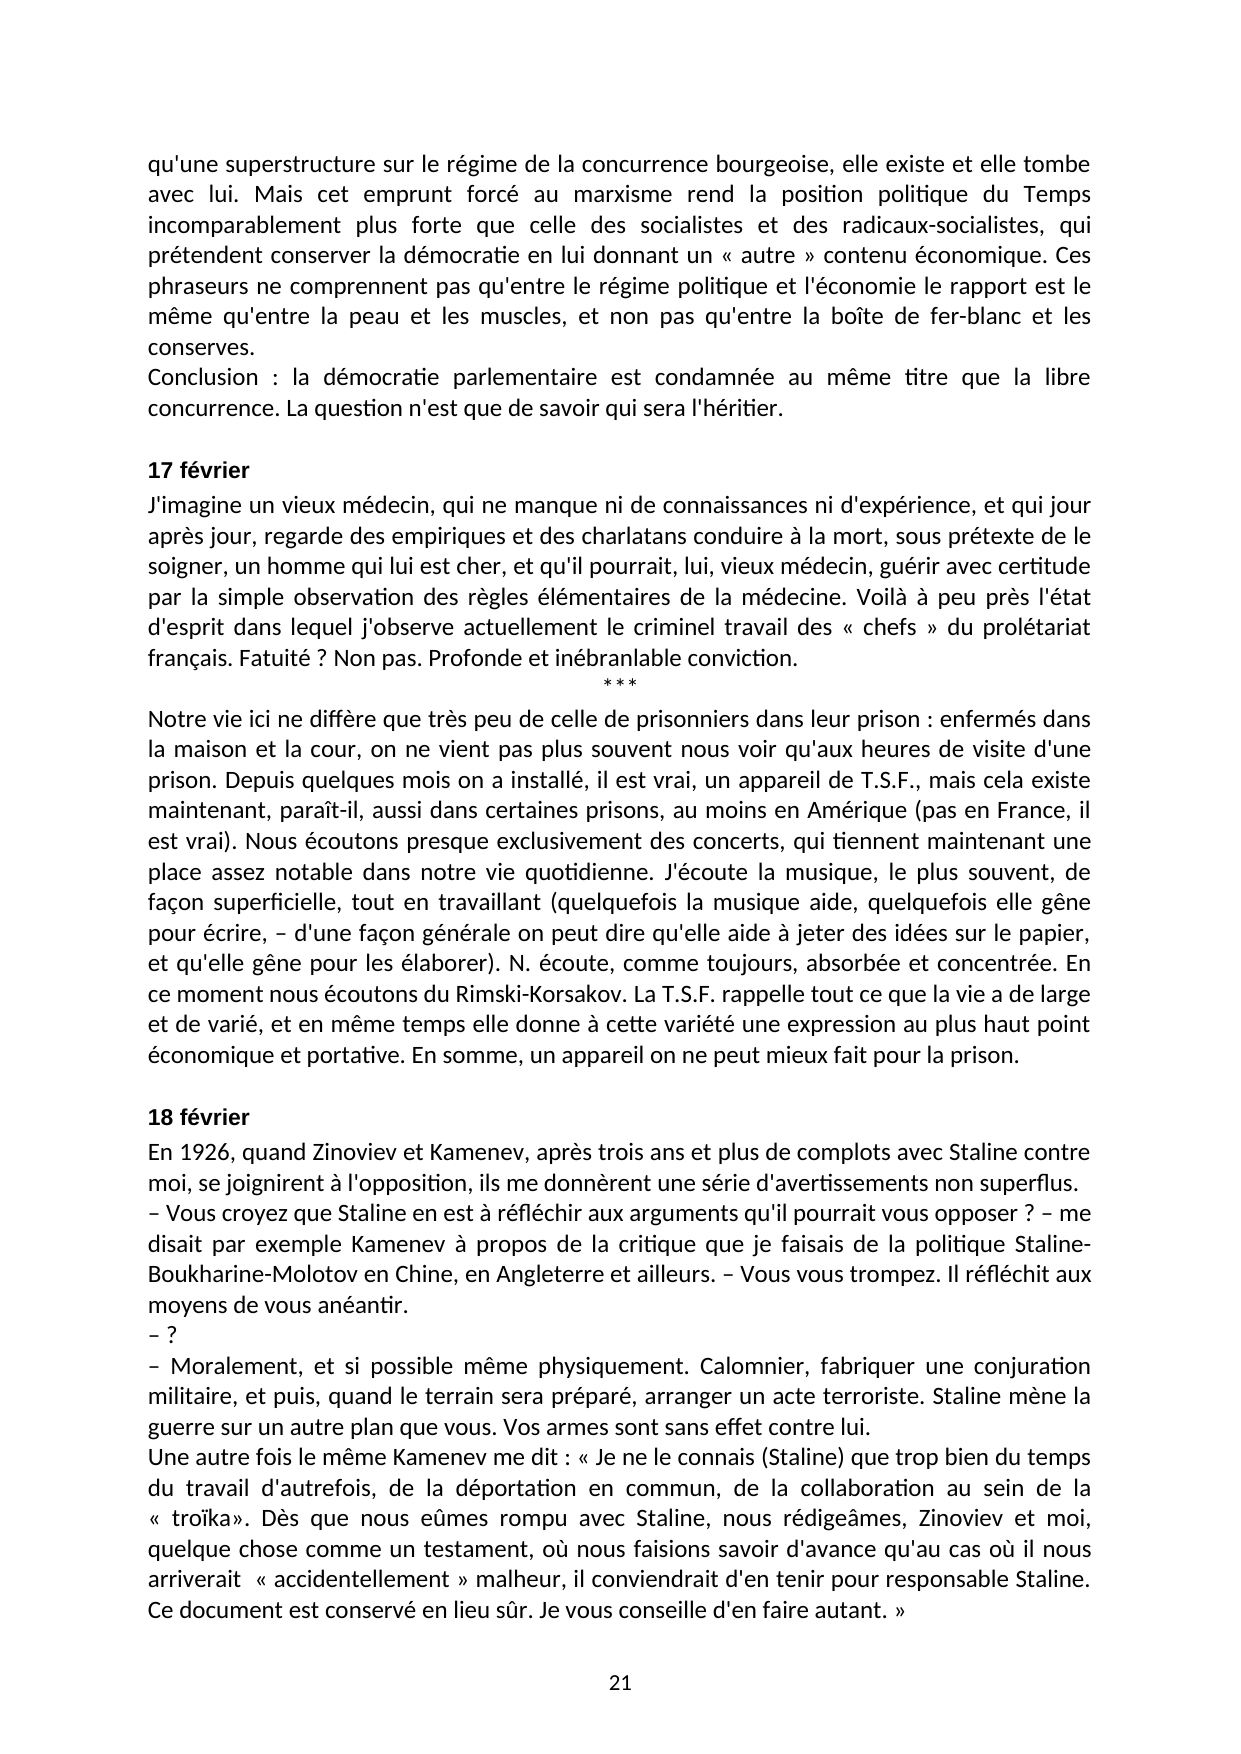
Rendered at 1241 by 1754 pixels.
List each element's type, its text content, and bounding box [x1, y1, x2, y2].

subtitle 17 février [148, 457, 1093, 483]
text – Vous croyez que Staline en est à réfléchir aux arguments qu'il pourrait vous opposer ? – me disait par exemple Kamenev à propos de la critique que je faisais de la politique Staline-Boukharine-Molotov en Chine, en Angleterre et ailleurs. – Vous vous trompez. Il réfléchit aux moyens de vous anéantir. [148, 1197, 1093, 1319]
text J'imagine un vieux médecin, qui ne manque ni de connaissances ni d'expérience, et qui jour après jour, regarde des empiriques et des charlatans conduire à la mort, sous prétexte de le soigner, un homme qui lui est cher, et qu'il pourrait, lui, vieux médecin, guérir avec certitude par la simple observation des règles élémentaires de la médecine. Voilà à peu près l'état d'esprit dans lequel j'observe actuellement le criminel travail des « chefs » du prolétariat français. Fatuité ? Non pas. Profonde et inébranlable conviction. [148, 489, 1093, 672]
text Notre vie ici ne diffère que très peu de celle de prisonniers dans leur prison : enfermés dans la maison et la cour, on ne vient pas plus souvent nous voir qu'aux heures de visite d'une prison. Depuis quelques mois on a installé, il est vrai, un appareil de T.S.F., mais cela existe maintenant, paraît-il, aussi dans certaines prisons, au moins en Amérique (pas en France, il est vrai). Nous écoutons presque exclusivement des concerts, qui tiennent maintenant une place assez notable dans notre vie quotidienne. J'écoute la musique, le plus souvent, de façon superficielle, tout en travaillant (quelquefois la musique aide, quelquefois elle gêne pour écrire, – d'une façon générale on peut dire qu'elle aide à jeter des idées sur le papier, et qu'elle gêne pour les élaborer). N. écoute, comme toujours, absorbée et concentrée. En ce moment nous écoutons du Rimski-Korsakov. La T.S.F. rappelle tout ce que la vie a de large et de varié, et en même temps elle donne à cette variété une expression au plus haut point économique et portative. En somme, un appareil on ne peut mieux fait pour la prison. [148, 703, 1093, 1069]
text *** [148, 672, 1093, 703]
subtitle 18 février [148, 1104, 1093, 1130]
text Une autre fois le même Kamenev me dit : « Je ne le connais (Staline) que trop bien du temps du travail d'autrefois, de la déportation en commun, de la collaboration au sein de la « troïka». Dès que nous eûmes rompu avec Staline, nous rédigeâmes, Zinoviev et moi, quelque chose comme un testament, où nous faisions savoir d'avance qu'au cas où il nous arriverait « accidentellement » malheur, il conviendrait d'en tenir pour responsable Staline. Ce document est conservé en lieu sûr. Je vous conseille d'en faire autant. » [148, 1441, 1093, 1624]
text qu'une superstructure sur le régime de la concurrence bourgeoise, elle existe et elle tombe avec lui. Mais cet emprunt forcé au marxisme rend la position politique du Temps incomparablement plus forte que celle des socialistes et des radicaux-socialistes, qui prétendent conserver la démocratie en lui donnant un « autre » contenu économique. Ces phraseurs ne comprennent pas qu'entre le régime politique et l'économie le rapport est le même qu'entre la peau et les muscles, et non pas qu'entre la boîte de fer-blanc et les conserves. [148, 148, 1093, 361]
text Conclusion : la démocratie parlementaire est condamnée au même titre que la libre concurrence. La question n'est que de savoir qui sera l'héritier. [148, 361, 1093, 422]
text – ? [148, 1319, 1093, 1350]
text – Moralement, et si possible même physiquement. Calomnier, fabriquer une conjuration militaire, et puis, quand le terrain sera préparé, arranger un acte terroriste. Staline mène la guerre sur un autre plan que vous. Vos armes sont sans effet contre lui. [148, 1350, 1093, 1441]
text En 1926, quand Zinoviev et Kamenev, après trois ans et plus de complots avec Staline contre moi, se joignirent à l'opposition, ils me donnèrent une série d'avertissements non superflus. [148, 1136, 1093, 1197]
